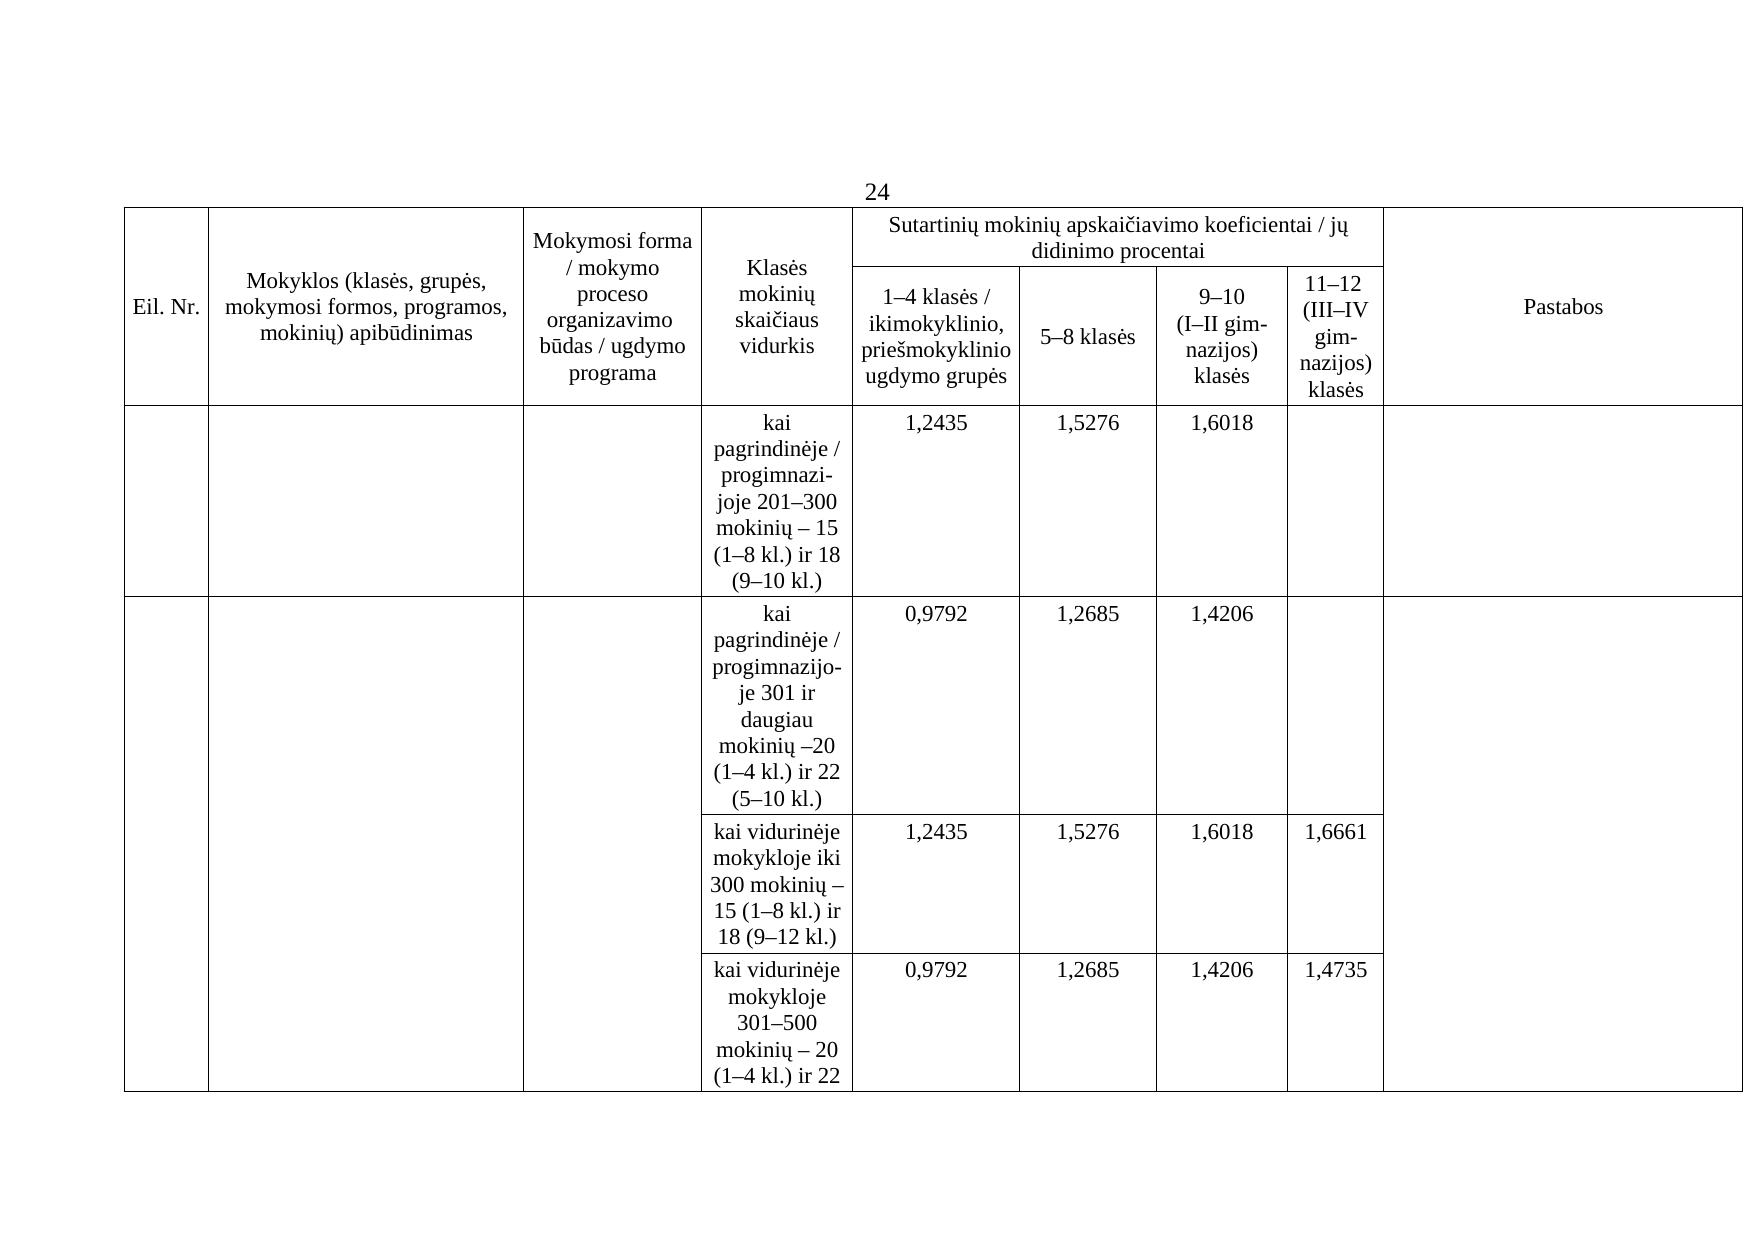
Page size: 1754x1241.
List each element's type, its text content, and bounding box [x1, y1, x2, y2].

table_cell 1,2685 [1020, 597, 1156, 814]
table_cell kai vidurinėje mokykloje 301–500 mokinių – 20 (1–4 kl.) ir 22 [702, 954, 852, 1091]
table_cell 1,4206 [1157, 954, 1287, 1091]
table_header Eil. Nr. [125, 208, 208, 405]
table_cell kai pagrindinėje / progimnazijo-je 301 ir daugiau mokinių –20 (1–4 kl.) ir 22 (5–10 kl.) [702, 597, 852, 814]
table_cell 11–12 (III–IV gim­nazijos) klasės [1288, 267, 1383, 405]
table_cell [524, 406, 701, 596]
table_header Pastabos [1384, 208, 1742, 405]
table_cell 1,2685 [1020, 954, 1156, 1091]
table_cell 1,6018 [1157, 815, 1287, 953]
table_header Mokyklos (klasės, grupės, mokymosi formos, programos, mokinių) apibūdinimas [209, 208, 523, 405]
table_cell 9–10 (I–II gim­nazijos) klasės [1157, 267, 1287, 405]
table_cell [125, 406, 208, 596]
table_cell 1,4735 [1288, 954, 1383, 1091]
table_header Mokymosi forma / mokymo proceso organizavimo būdas / ugdymo programa [524, 208, 701, 405]
table_cell [524, 597, 701, 1091]
table_cell [209, 406, 523, 596]
table_cell 0,9792 [853, 597, 1019, 814]
table_cell 1,6018 [1157, 406, 1287, 596]
table_cell 0,9792 [853, 954, 1019, 1091]
table_cell [1288, 597, 1383, 814]
table_cell 5–8 klasės [1020, 267, 1156, 405]
table_cell [1384, 406, 1742, 596]
table_cell [1288, 406, 1383, 596]
table_header Klasės mokinių skaičiaus vidurkis [702, 208, 852, 405]
table_cell 1,6661 [1288, 815, 1383, 953]
table_cell 1,5276 [1020, 815, 1156, 953]
table_cell 1,2435 [853, 406, 1019, 596]
table_cell [125, 597, 208, 1091]
table_cell 1,2435 [853, 815, 1019, 953]
table_cell [209, 597, 523, 1091]
table_cell kai vidurinėje mokykloje iki 300 mokinių – 15 (1–8 kl.) ir 18 (9–12 kl.) [702, 815, 852, 953]
table_cell 1,5276 [1020, 406, 1156, 596]
table_cell kai pagrindinėje / progimnazi-joje 201–300 mokinių – 15 (1–8 kl.) ir 18 (9–10 kl.) [702, 406, 852, 596]
table_header Sutartinių mokinių apskaičiavimo koeficientai / jų didinimo procentai [853, 208, 1383, 266]
table_cell 1,4206 [1157, 597, 1287, 814]
table_cell 1–4 klasės / ikimokyklinio, priešmokyklinio ugdymo grupės [853, 267, 1019, 405]
table_cell [1384, 597, 1742, 1091]
